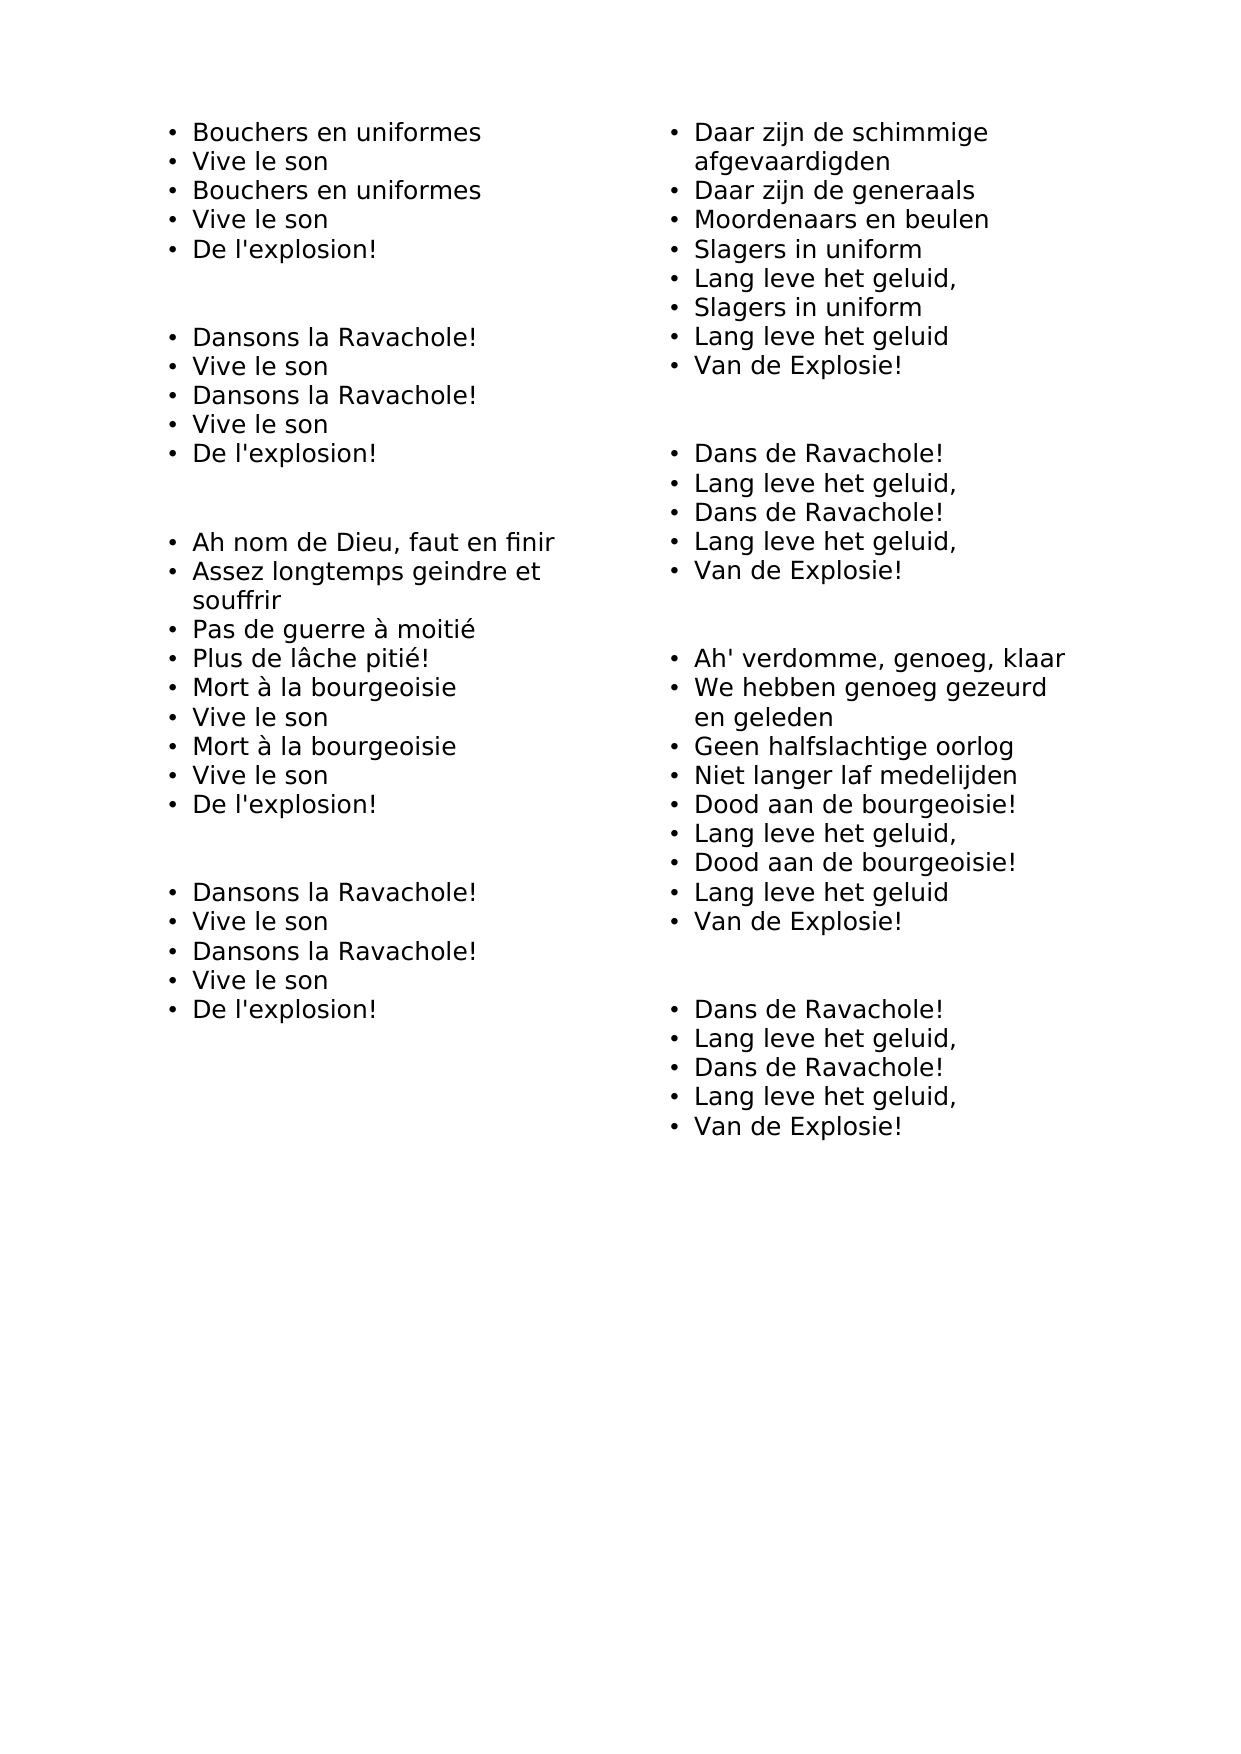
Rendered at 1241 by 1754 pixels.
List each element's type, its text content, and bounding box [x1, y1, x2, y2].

table_header Dans la grande ville de Paris Il y a des bourgeois bien nourris Il y a les miséreux Qui ont le ventre creux Ceux-là ont les dents longues Vive le son Ceux-là ont les dents longues Vive le son De l'explosion! Dansons la Ravachole! Vive le son Dansons la Ravachole! Vive le son De l'explosion! Il y a les magistrats vendus Il y a les financiers ventrus Il y a les argousins Mais pour tous ces coquins Il y de la dynamite Vive le son Il y a de la dynamite Vive le son De l'explosion! Dansons la Ravachole! Vive le son Dansons la Ravachole! Vive le son De l'explosion! Il y a les sénateurs gâteux Il y a les députés véreux Il y a les généraux Assassins et bourreaux Bouchers en uniformes Vive le son Bouchers en uniformes Vive le son De l'explosion! Dansons la Ravachole! Vive le son Dansons la Ravachole! Vive le son De l'explosion! Ah nom de Dieu, faut en finir Assez longtemps geindre et souffrir Pas de guerre à moitié Plus de lâche pitié! Mort à la bourgeoisie Vive le son Mort à la bourgeoisie Vive le son De l'explosion! Dansons la Ravachole! Vive le son Dansons la Ravachole! Vive le son De l'explosion! [118, 118, 620, 1170]
table_header In de grote stad Parijs Bevind zich de goed doorvoede bourgeoisie En er zijn de ellendigen Die een lege maag hebben Die hebben lange tanden Lang leve het geluid, leve het geluid Die hebben lange tanden Lang leve het geluid Van de Explosie! Laten we de Ravachole dansen Lang leve het geluid, Laten we de Ravachole dansen Van de Explosie! Daar zijn de corrupte magistraten Daar zijn de dikke financiers Daar zijn de agenten Maar voor al dat tuig Is hier het dynamiet Lang leve het geluid, De eerste zijn gierig Lang leve het geluid Van de Explosie! Dans de Ravachole! Lang leve het geluid, Dans de Ravachole! Lang leve het geluid, Van de Explosie! Daar zijn de slappe senatoren Daar zijn de schimmige afgevaardigden Daar zijn de generaals Moordenaars en beulen Slagers in uniform Lang leve het geluid, Slagers in uniform Lang leve het geluid Van de Explosie! Dans de Ravachole! Lang leve het geluid, Dans de Ravachole! Lang leve het geluid, Van de Explosie! Ah' verdomme, genoeg, klaar We hebben genoeg gezeurd en geleden Geen halfslachtige oorlog Niet langer laf medelijden Dood aan de bourgeoisie! Lang leve het geluid, Dood aan de bourgeoisie! Lang leve het geluid Van de Explosie! Dans de Ravachole! Lang leve het geluid, Dans de Ravachole! Lang leve het geluid, Van de Explosie! [620, 118, 1122, 1170]
